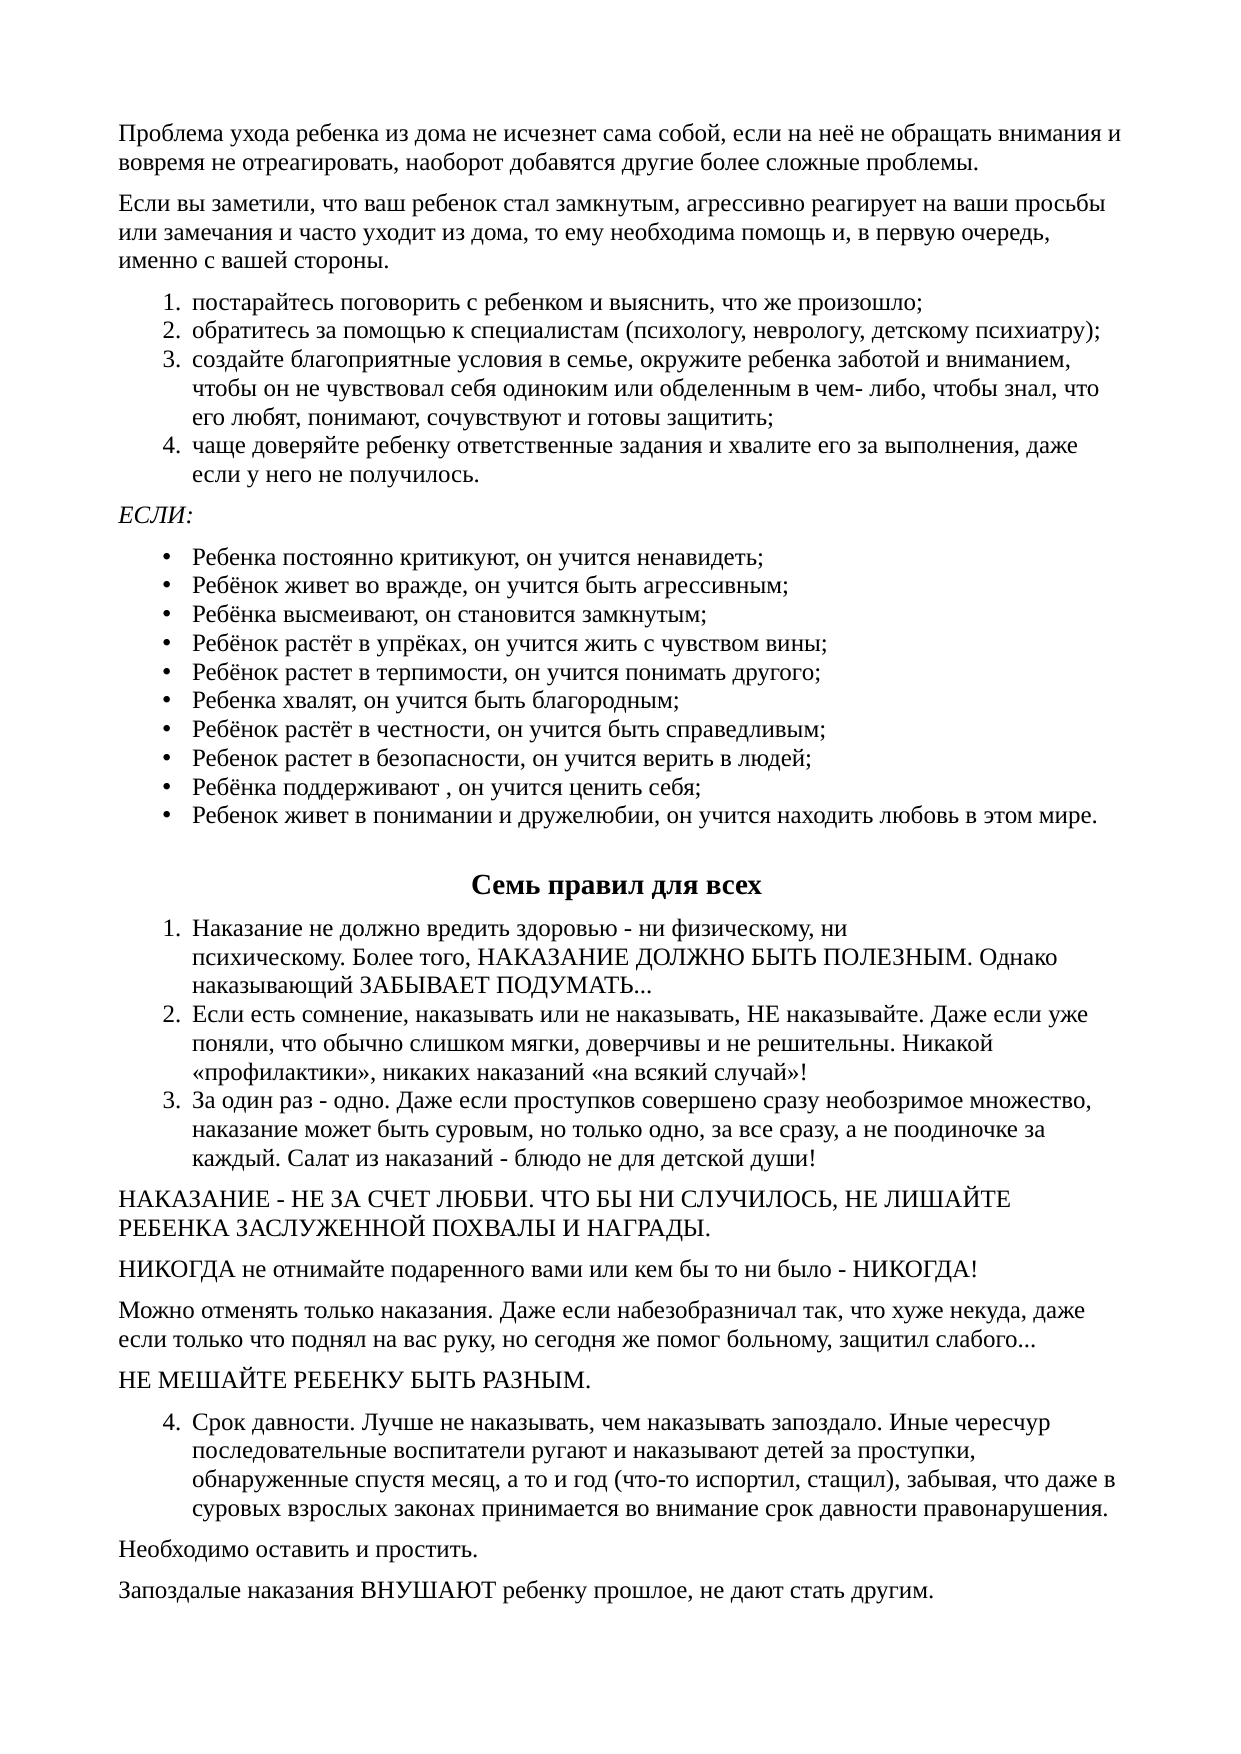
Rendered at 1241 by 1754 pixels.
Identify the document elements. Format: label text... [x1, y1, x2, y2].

list Ребенок живет в понимании и дружелюбии, он учится находить любовь в этом мире. [162, 801, 1122, 829]
text НАКАЗАНИЕ - НЕ ЗА СЧЕТ ЛЮБВИ. ЧТО БЫ НИ СЛУЧИЛОСЬ, НЕ ЛИШАЙТЕ РЕБЕНКА ЗАСЛУЖЕННОЙ ПОХВАЛЫ И НАГРАДЫ. [118, 1184, 1122, 1242]
text НИКОГДА не отнимайте подаренного вами или кем бы то ни было - НИКОГДА! [118, 1254, 1122, 1283]
list постарайтесь поговорить с ребенком и выяснить, что же произошло; [162, 287, 1122, 316]
text Можно отменять только наказания. Даже если набезобразничал так, что хуже некуда, даже если только что поднял на вас руку, но сегодня же помог больному, защитил слабого... [118, 1295, 1122, 1353]
text Если вы заметили, что ваш ребенок стал замкнутым, агрессивно реагирует на ваши просьбы или замечания и часто уходит из дома, то ему необходима помощь и, в первую очередь, именно с вашей стороны. [118, 188, 1122, 274]
list Ребёнок живет во вражде, он учится быть агрессивным; [162, 571, 1122, 599]
list Ребёнок растет в терпимости, он учится понимать другого; [162, 657, 1122, 686]
list Ребёнок растёт в упрёках, он учится жить с чувством вины; [162, 628, 1122, 657]
list За один раз - одно. Даже если проступков совершено сразу необозримое множество, наказание может быть суровым, но только одно, за все сразу, а не поодиночке за каждый. Салат из наказаний - блюдо не для детской души! [162, 1085, 1122, 1172]
text Запоздалые наказания ВНУШАЮТ ребенку прошлое, не дают стать другим. [118, 1575, 1122, 1604]
list Если есть сомнение, наказывать или не наказывать, НЕ наказывайте. Даже если уже поняли, что обычно слишком мягки, доверчивы и не решительны. Никакой «профилактики», никаких наказаний «на вся­кий случай»! [162, 999, 1122, 1085]
list Ребенка хвалят, он учится быть благородным; [162, 686, 1122, 714]
text НЕ МЕШАЙТЕ РЕБЕНКУ БЫТЬ РАЗНЫМ. [118, 1365, 1122, 1394]
text Проблема ухода ребенка из дома не исчезнет сама собой, если на неё не обращать внимания и вовремя не отреагировать, наоборот добавятся другие более сложные проблемы. [118, 118, 1122, 176]
list создайте благоприятные условия в семье, окружите ребенка заботой и вниманием, чтобы он не чувствовал себя одиноким или обделенным в чем- либо, чтобы знал, что его любят, понимают, сочувствуют и готовы защитить; [162, 344, 1122, 431]
list Ребенка постоянно критикуют, он учится ненавидеть; [162, 542, 1122, 571]
list обратитесь за помощью к специалистам (психологу, неврологу, детскому психиатру); [162, 316, 1122, 344]
list чаще доверяйте ребенку ответственные задания и хвалите его за выполнения, даже если у него не получилось. [162, 431, 1122, 488]
list Ребёнка поддерживают , он учится ценить себя; [162, 772, 1122, 801]
list Наказание не должно вредить здоровью - ни физическому, ни психическому. Более того, НАКАЗАНИЕ ДОЛЖНО БЫТЬ ПО­ЛЕЗНЫМ. Однако наказывающий ЗАБЫВАЕТ ПОДУМАТЬ... [162, 913, 1122, 999]
list Ребенок растет в безопасности, он учится верить в людей; [162, 743, 1122, 772]
text Необходимо оставить и простить. [118, 1534, 1122, 1563]
list Ребёнка высмеивают, он становится замкнутым; [162, 599, 1122, 628]
list Срок давности. Лучше не наказывать, чем наказывать запозда­ло. Иные чересчур последовательные воспитатели ругают и наказывают детей за проступки, обнаруженные спустя месяц, а то и год (что-то испортил, стащил), забывая, что даже в суровых взрослых законах принимается во внимание срок давности правонаруше­ния. [162, 1407, 1122, 1522]
list Ребёнок растёт в честности, он учится быть справедливым; [162, 714, 1122, 743]
subtitle Семь правил для всех [118, 867, 1122, 900]
text ЕСЛИ: [118, 501, 1122, 529]
